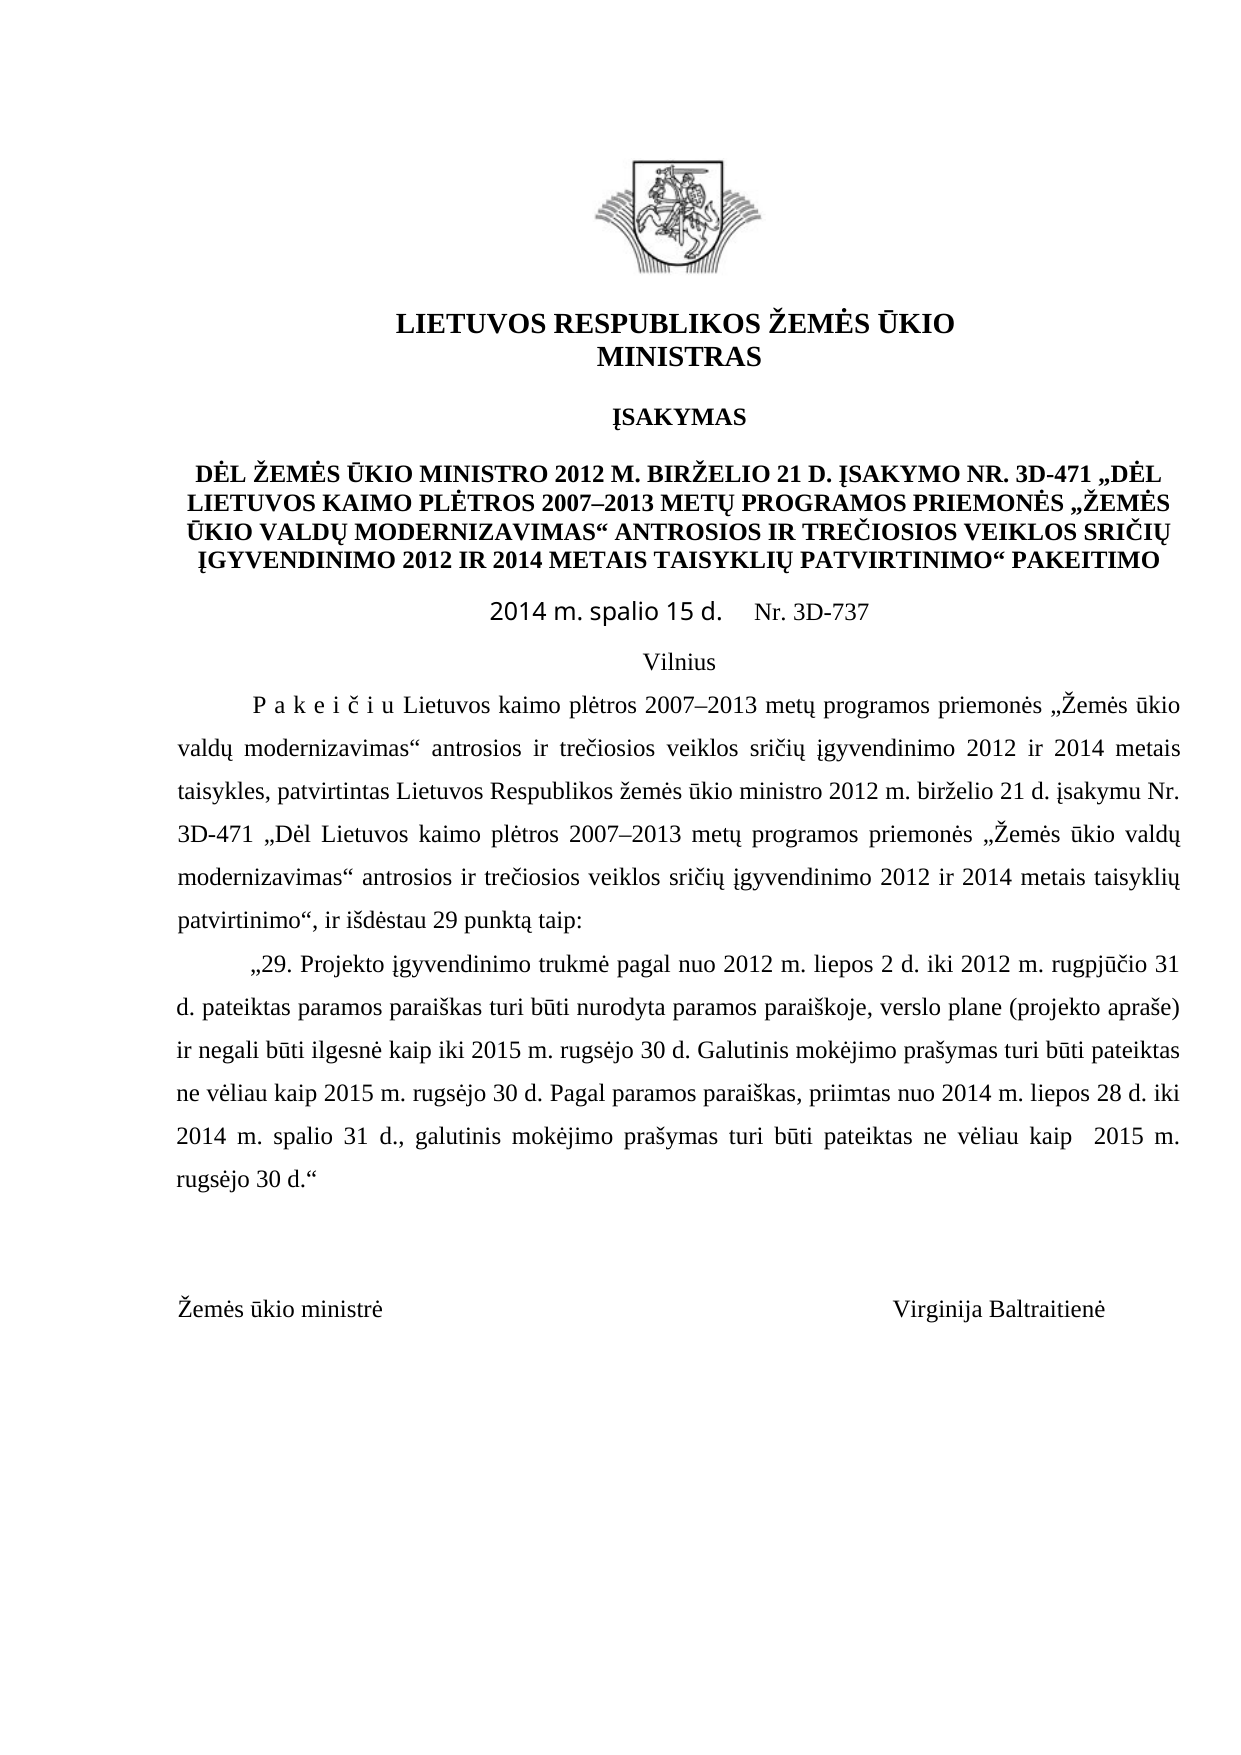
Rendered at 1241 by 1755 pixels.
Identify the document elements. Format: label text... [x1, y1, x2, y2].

text „29. Projekto įgyvendinimo trukmė pagal nuo 2012 m. liepos 2 d. iki 2012 m. rugpjūčio 31 d. pateiktas paramos paraiškas turi būti nurodyta paramos paraiškoje, verslo plane (projekto apraše) ir negali būti ilgesnė kaip iki 2015 m. rugsėjo 30 d. Galutinis mokėjimo prašymas turi būti pateiktas ne vėliau kaip 2015 m. rugsėjo 30 d. Pagal paramos paraiškas, priimtas nuo 2014 m. liepos 28 d. iki 2014 m. spalio 31 d., galutinis mokėjimo prašymas turi būti pateiktas ne vėliau kaip 2015 m. rugsėjo 30 d.“ [176, 949, 1181, 1193]
text LIETUVOS RESPUBLIKOS ŽEMĖS ŪKIO [177, 306, 1181, 339]
text Vilnius [177, 647, 1181, 676]
text 2014 m. spalio 15 d. Nr. 3D-737 [177, 593, 1181, 628]
text MINISTRAS [177, 339, 1181, 373]
text Žemės ūkio ministrė Virginija Baltraitienė [177, 1294, 1181, 1322]
text P a k e i č i u Lietuvos kaimo plėtros 2007–2013 metų programos priemonės „Žemės ūkio valdų modernizavimas“ antrosios ir trečiosios veiklos sričių įgyvendinimo 2012 ir 2014 metais taisykles, patvirtintas Lietuvos Respublikos žemės ūkio ministro 2012 m. birželio 21 d. įsakymu Nr. 3D-471 „Dėl Lietuvos kaimo plėtros 2007–2013 metų programos priemonės „Žemės ūkio valdų modernizavimas“ antrosios ir trečiosios veiklos sričių įgyvendinimo 2012 ir 2014 metais taisyklių patvirtinimo“, ir išdėstau 29 punktą taip: [177, 690, 1181, 934]
text DĖL ŽEMĖS ŪKIO MINISTRO 2012 M. BIRŽELIO 21 D. ĮSAKYMO NR. 3D-471 „DĖL LIETUVOS KAIMO PLĖTROS 2007–2013 METŲ PROGRAMOS PRIEMONĖS „ŽEMĖS ŪKIO VALDŲ MODERNIZAVIMAS“ ANTROSIOS IR TREČIOSIOS VEIKLOS SRIČIŲ ĮGYVENDINIMO 2012 IR 2014 METAIS TAISYKLIŲ PATVIRTINIMO“ PAKEITIMO [177, 459, 1181, 574]
text ĮSAKYMAS [177, 402, 1181, 431]
